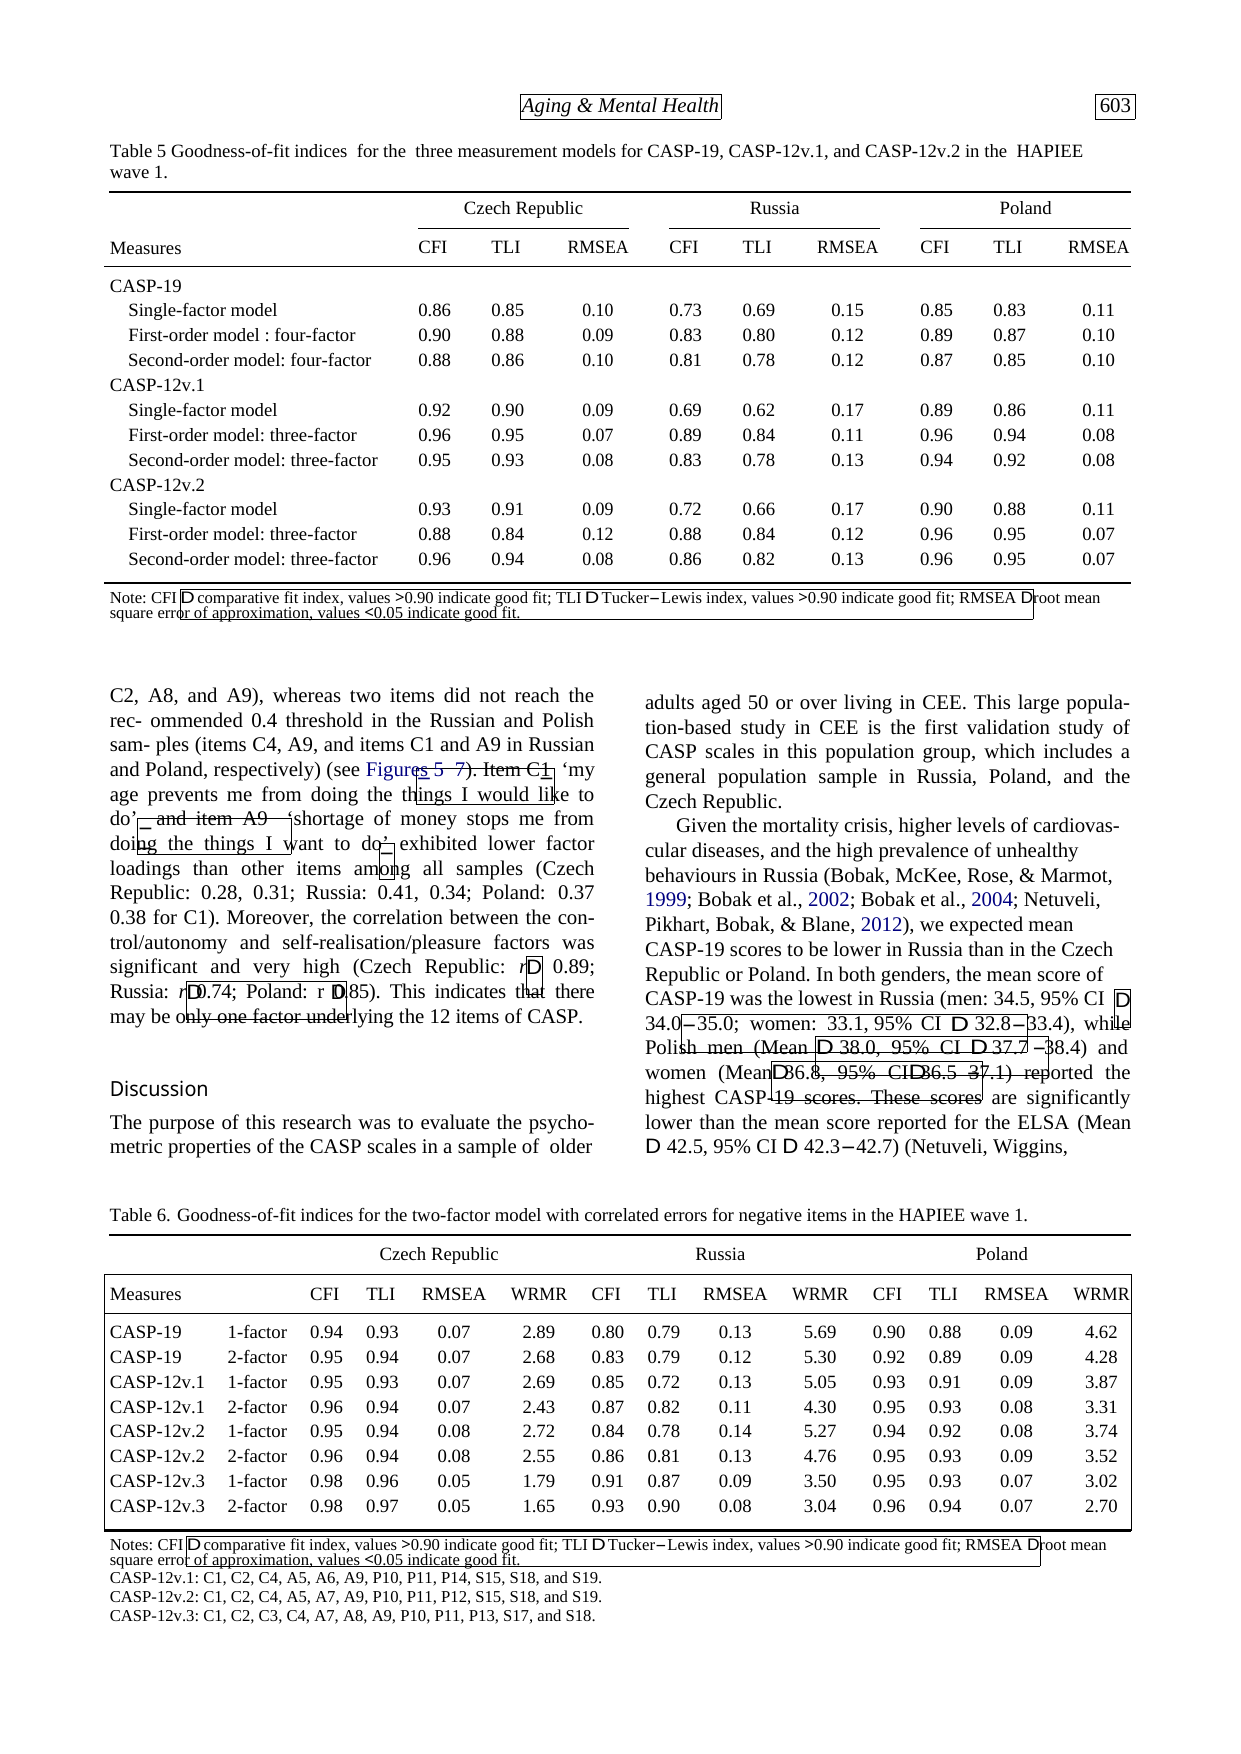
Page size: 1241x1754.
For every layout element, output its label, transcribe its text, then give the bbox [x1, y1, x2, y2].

table_cell 2.55 [498, 1445, 568, 1470]
table_cell 0.12 [795, 523, 879, 548]
table_cell [629, 324, 669, 349]
table_cell 0.83 [629, 449, 722, 470]
table_cell [568, 1314, 591, 1346]
table_cell 3.31 [1060, 1396, 1131, 1420]
table_header WRMR [498, 1275, 568, 1313]
table_cell [920, 267, 973, 299]
table_cell 4.28 [1060, 1346, 1131, 1371]
table_cell 0.83 [669, 324, 722, 349]
table_cell 0.17 [795, 399, 879, 423]
table_cell 4.76 [779, 1445, 849, 1470]
table_cell 0.83 [973, 299, 1046, 324]
table_cell 0.17 [795, 498, 879, 523]
table_cell 0.96 [873, 1495, 917, 1529]
table_cell CASP-12v.3 1-factor [105, 1470, 310, 1495]
table_header TLI [471, 229, 544, 266]
table_cell [1046, 371, 1131, 399]
table_cell [722, 267, 795, 299]
table_cell 0.12 [795, 324, 879, 349]
table_cell 0.86 [418, 299, 471, 324]
table_cell 0.13 [691, 1371, 779, 1396]
table_cell 0.94 [873, 1420, 917, 1445]
table_cell 0.10 [1046, 349, 1131, 371]
table_header TLI [973, 229, 1046, 266]
table_cell 0.05 [410, 1470, 497, 1495]
text Table 5 Goodness-of-fit indices for the three measurement models for CASP-19, CASP-12v.1, and CASP-12v.2 in the HAPIEE wave 1. [109, 141, 1093, 182]
table_cell 2.89 [498, 1314, 568, 1346]
table_cell 0.07 [410, 1314, 497, 1346]
text 0.38 for C1). Moreover, the correlation between the con- trol/autonomy and self-realisation/pleasure factors was significant and very high (Czech Republic: r 0.89; Russia: r 0.74; Poland: r 0.85). This indicates that there may be only one factor underlying the 12 items of CASP. [109, 905, 595, 1028]
table_cell [722, 371, 795, 399]
table_cell 0.96 [418, 548, 471, 582]
table_cell [471, 470, 544, 498]
table_header RMSEA [973, 1275, 1060, 1313]
table_cell [669, 470, 722, 498]
table_cell 0.93 [591, 1495, 636, 1529]
text Notes: CFI comparative fit index, values >0.90 indicate good fit; TLI Tucker Lewis index, values >0.90 indicate good fit; RMSEA root mean square error of approximation, values <0.05 indicate good fit. [109, 1537, 1111, 1570]
table_cell 0.84 [471, 523, 544, 548]
table_cell 0.13 [795, 548, 879, 582]
table_cell Second-order model: three-factor [104, 449, 418, 470]
text The purpose of this research was to evaluate the psycho- metric properties of the CASP scales in a sample of older [109, 1110, 595, 1158]
table_cell [880, 349, 920, 371]
table_cell 0.78 [722, 449, 795, 470]
table_cell 0.95 [310, 1420, 354, 1445]
table_cell CASP-12v.2 [104, 470, 418, 498]
table_cell 0.09 [973, 1445, 1060, 1470]
table_cell 0.84 [722, 523, 795, 548]
table_cell 0.92 [873, 1346, 917, 1371]
table_cell 0.88 [629, 523, 722, 548]
table_cell 0.89 [629, 424, 722, 448]
table_cell 0.10 [544, 349, 628, 371]
table_cell 0.07 [410, 1396, 497, 1420]
table_header TLI [917, 1275, 973, 1313]
table_cell 0.91 [591, 1470, 636, 1495]
table_cell 4.62 [1060, 1314, 1131, 1346]
table_cell [850, 1396, 873, 1420]
text women (Mean 36.8, 95% CI 36.5 37.1) reported the highest CASP-19 scores. These scores are significantly lower than the mean score reported for the ELSA (Mean D 42.5, 95% CI D 42.3-42.7) (Netuveli, Wiggins, [645, 1060, 1131, 1158]
table_cell [471, 371, 544, 399]
table_cell 0.88 [917, 1314, 973, 1346]
table_header CFI [873, 1275, 917, 1313]
table_cell 0.93 [873, 1371, 917, 1396]
table_cell 0.62 [722, 399, 795, 423]
table_cell [629, 470, 669, 498]
table_cell 0.86 [629, 548, 722, 582]
table_cell 0.07 [544, 424, 628, 448]
table_cell 0.09 [973, 1314, 1060, 1346]
table_cell 0.90 [636, 1495, 691, 1529]
table_header [880, 228, 920, 266]
table_cell [629, 349, 669, 371]
table_cell 0.11 [1046, 399, 1131, 423]
table_header CFI [669, 229, 722, 266]
table_cell [418, 470, 471, 498]
table_header RMSEA [795, 229, 879, 266]
table_cell 0.95 [310, 1371, 354, 1396]
table_cell [568, 1470, 591, 1495]
table_cell [544, 267, 628, 299]
table_cell 0.84 [722, 424, 795, 448]
table_cell [418, 267, 471, 299]
table_cell 0.86 [471, 349, 544, 371]
table_cell 0.96 [880, 424, 973, 448]
table_cell [568, 1445, 591, 1470]
table_cell 0.72 [636, 1371, 691, 1396]
table_cell [629, 267, 669, 299]
table_cell [973, 371, 1046, 399]
table_cell 0.90 [873, 1314, 917, 1346]
table_header CFI [418, 229, 471, 266]
table_cell 0.09 [544, 498, 628, 523]
table_cell CASP-12v.2 1-factor [105, 1420, 310, 1445]
table_cell 0.11 [1046, 299, 1131, 324]
table_cell Second-order model: three-factor [104, 548, 418, 582]
table_cell 0.95 [418, 449, 471, 470]
table_cell 0.15 [795, 299, 879, 324]
table_cell 0.09 [973, 1371, 1060, 1396]
table_cell 0.96 [310, 1396, 354, 1420]
table_header TLI [636, 1275, 691, 1313]
table_cell 3.52 [1060, 1445, 1131, 1470]
table_header TLI [354, 1275, 410, 1313]
table_cell [669, 371, 722, 399]
table_cell CASP-12v.1 2-factor [105, 1396, 310, 1420]
table_cell 3.04 [779, 1495, 849, 1529]
table_cell [880, 267, 920, 299]
table_header RMSEA [410, 1275, 497, 1313]
table_cell 1.65 [498, 1495, 568, 1529]
table_cell 0.07 [973, 1470, 1060, 1495]
table_cell 0.85 [591, 1371, 636, 1396]
table_cell 0.92 [917, 1420, 973, 1445]
text Discussion [109, 1074, 595, 1103]
table_cell [850, 1314, 873, 1346]
table_cell 0.14 [691, 1420, 779, 1445]
text Czech Republic Russia Poland [464, 187, 1142, 219]
table_cell 2.68 [498, 1346, 568, 1371]
table_cell 0.13 [795, 449, 879, 470]
table_cell 0.87 [591, 1396, 636, 1420]
table_cell [1046, 267, 1131, 299]
table_cell 0.09 [691, 1470, 779, 1495]
table_cell 0.89 [920, 324, 973, 349]
table_cell 0.87 [973, 324, 1046, 349]
table_cell 0.96 [880, 548, 973, 582]
table_cell 0.85 [471, 299, 544, 324]
table_cell 0.79 [636, 1314, 691, 1346]
text Note: CFI comparative fit index, values >0.90 indicate good fit; TLI Tucker Lewis index, values >0.90 indicate good fit; RMSEA root mean square error of approximation, values <0.05 indicate good fit. [109, 590, 1104, 623]
table_cell [973, 470, 1046, 498]
table_cell 0.98 [310, 1470, 354, 1495]
table_cell 0.89 [917, 1346, 973, 1371]
table_cell 0.91 [471, 498, 544, 523]
table_cell 2.72 [498, 1420, 568, 1445]
table_cell First-order model : four-factor [104, 324, 418, 349]
table_cell 0.08 [544, 548, 628, 582]
table_cell 0.96 [310, 1445, 354, 1470]
table_cell Single-factor model [104, 299, 418, 324]
table_cell 0.84 [591, 1420, 636, 1445]
table_cell CASP-12v.1 1-factor [105, 1371, 310, 1396]
table_cell CASP-19 [104, 267, 418, 299]
table_cell 0.89 [880, 399, 973, 423]
table_cell 0.69 [629, 399, 722, 423]
text CASP-12v.2: C1, C2, C4, A5, A7, A9, P10, P11, P12, S15, S18, and S19. CASP-12v.3: C1, C2, C3, C4, A7, A8, A9, P10, P11, P13, S17, and S18. [109, 1587, 603, 1625]
table_cell 0.08 [973, 1420, 1060, 1445]
table_cell [850, 1470, 873, 1495]
table_header Measures [105, 1275, 310, 1313]
table_cell [568, 1346, 591, 1371]
table_header Measures [104, 228, 418, 266]
table_header WRMR [779, 1275, 849, 1313]
table_cell [669, 267, 722, 299]
table_cell 0.95 [873, 1470, 917, 1495]
table_header [629, 228, 669, 266]
table_cell [568, 1420, 591, 1445]
table_cell [920, 470, 973, 498]
table_header CFI [920, 229, 973, 266]
table_cell 0.05 [410, 1495, 497, 1529]
table_cell [568, 1495, 591, 1529]
table_cell 0.98 [310, 1495, 354, 1529]
table_cell [544, 371, 628, 399]
table_cell 0.94 [354, 1346, 410, 1371]
table_cell [471, 267, 544, 299]
table_cell 0.90 [471, 399, 544, 423]
table_cell 0.94 [471, 548, 544, 582]
table_cell 0.69 [722, 299, 795, 324]
table_cell 0.97 [354, 1495, 410, 1529]
table_cell 2.43 [498, 1396, 568, 1420]
table_cell 0.95 [873, 1445, 917, 1470]
table_cell [850, 1371, 873, 1396]
table_cell 0.07 [1046, 548, 1131, 582]
table_cell 0.95 [973, 523, 1046, 548]
table_cell 0.94 [354, 1445, 410, 1470]
table_cell 0.07 [973, 1495, 1060, 1529]
table_cell 0.08 [410, 1445, 497, 1470]
text Polish men (Mean 38.0, 95% CI 37.7 38.4) and [645, 1036, 1142, 1059]
table_cell 0.80 [722, 324, 795, 349]
table_cell 0.92 [418, 399, 471, 423]
table_header RMSEA [1046, 229, 1131, 266]
table_cell [850, 1346, 873, 1371]
table_cell 0.11 [795, 424, 879, 448]
table_cell [795, 470, 879, 498]
table_cell 5.27 [779, 1420, 849, 1445]
table_cell 0.86 [591, 1445, 636, 1470]
table_cell 0.08 [410, 1420, 497, 1445]
table_cell 0.90 [880, 498, 973, 523]
table_cell 0.94 [880, 449, 973, 470]
table_header WRMR [1060, 1275, 1131, 1313]
table_cell 0.85 [920, 299, 973, 324]
table_header TLI [722, 229, 795, 266]
table_cell 0.94 [917, 1495, 973, 1529]
table_cell [973, 267, 1046, 299]
table_cell 0.94 [310, 1314, 354, 1346]
table_cell 3.74 [1060, 1420, 1131, 1445]
table_cell 0.88 [418, 349, 471, 371]
table_cell 0.96 [418, 424, 471, 448]
table_cell 0.10 [544, 299, 628, 324]
table_cell [629, 299, 669, 324]
table_cell 5.05 [779, 1371, 849, 1396]
table_cell 0.07 [410, 1346, 497, 1371]
table_cell 0.93 [917, 1470, 973, 1495]
table_cell 0.83 [591, 1346, 636, 1371]
table_cell 0.07 [1046, 523, 1131, 548]
table_cell 0.78 [722, 349, 795, 371]
table_cell 3.87 [1060, 1371, 1131, 1396]
table_cell CASP-19 1-factor [105, 1314, 310, 1346]
table_cell 0.95 [973, 548, 1046, 582]
table_cell CASP-19 2-factor [105, 1346, 310, 1371]
table_cell 0.82 [636, 1396, 691, 1420]
table_cell 0.72 [629, 498, 722, 523]
table_cell 0.91 [917, 1371, 973, 1396]
table_cell [880, 324, 920, 349]
table_cell 0.08 [544, 449, 628, 470]
table_cell [629, 371, 669, 399]
table_cell [568, 1396, 591, 1420]
table_cell 0.78 [636, 1420, 691, 1445]
table_cell 0.80 [591, 1314, 636, 1346]
table_cell 0.88 [973, 498, 1046, 523]
table_cell [850, 1495, 873, 1529]
table_cell 0.85 [973, 349, 1046, 371]
table_cell [850, 1445, 873, 1470]
table_cell 0.79 [636, 1346, 691, 1371]
table_cell 0.10 [1046, 324, 1131, 349]
table_cell CASP-12v.1 [104, 371, 418, 399]
table_cell 0.93 [354, 1371, 410, 1396]
table_cell 0.96 [354, 1470, 410, 1495]
table_cell 4.30 [779, 1396, 849, 1420]
text C2, A8, and A9), whereas two items did not reach the rec- ommended 0.4 threshold in the Russian and Polish sam- ples (items C4, A9, and items C1 and A9 in Russian and Poland, respectively) (see Figures 5 7). Item C1 ‘my age prevents me from doing the things I would like to do’ and item A9 ‘shortage of money stops me from doing the things I want to do’ exhibited lower factor loadings than other items among all samples (Czech Republic: 0.28, 0.31; Russia: 0.41, 0.34; Poland: 0.37 [109, 683, 595, 904]
table_cell Single-factor model [104, 498, 418, 523]
table_header RMSEA [544, 229, 628, 266]
text Given the mortality crisis, higher levels of cardiovas- cular diseases, and the high prevalence of unhealthy behaviours in Russia (Bobak, McKee, Rose, & Marmot, 1999; Bobak et al., 2002; Bobak et al., 2004; Netuveli, Pikhart, Bobak, & Blane, 2012), we expected mean CASP-19 scores to be lower in Russia than in the Czech Republic or Poland. In both genders, the mean score of CASP-19 was the lowest in Russia (men: 34.5, 95% CI 34.0 35.0; women: 33.1, 95% CI 32.8 33.4), while [645, 813, 1131, 1035]
table_cell 0.11 [691, 1396, 779, 1420]
table_cell 0.13 [691, 1445, 779, 1470]
table_cell CASP-12v.3 2-factor [105, 1495, 310, 1529]
table_cell 0.08 [691, 1495, 779, 1529]
table_cell 0.94 [973, 424, 1046, 448]
table_cell 0.13 [691, 1314, 779, 1346]
table_cell 3.50 [779, 1470, 849, 1495]
table_cell 0.09 [544, 399, 628, 423]
table_cell [568, 1371, 591, 1396]
table_cell 0.86 [973, 399, 1046, 423]
text CASP-12v.1: C1, C2, C4, A5, A6, A9, P10, P11, P14, S15, S18, and S19. [109, 1570, 1142, 1587]
table_cell 0.09 [973, 1346, 1060, 1371]
table_cell 2.69 [498, 1371, 568, 1396]
table_cell 0.82 [722, 548, 795, 582]
table_cell 0.08 [1046, 424, 1131, 448]
table_cell 0.88 [418, 523, 471, 548]
table_cell 0.12 [795, 349, 879, 371]
table_cell 0.87 [636, 1470, 691, 1495]
table_cell [544, 470, 628, 498]
table_header [850, 1275, 873, 1313]
table_cell [920, 371, 973, 399]
table_cell 0.11 [1046, 498, 1131, 523]
table_cell 0.92 [973, 449, 1046, 470]
table_cell First-order model: three-factor [104, 523, 418, 548]
table_cell 0.08 [973, 1396, 1060, 1420]
table_cell 5.69 [779, 1314, 849, 1346]
table_cell 0.94 [354, 1420, 410, 1445]
table_cell 1.79 [498, 1470, 568, 1495]
table_cell 0.95 [471, 424, 544, 448]
table_cell 0.87 [920, 349, 973, 371]
table_cell [1046, 470, 1131, 498]
table_cell 0.12 [544, 523, 628, 548]
table_cell 5.30 [779, 1346, 849, 1371]
table_cell [418, 371, 471, 399]
table_cell 0.95 [310, 1346, 354, 1371]
table_cell 0.95 [873, 1396, 917, 1420]
table_header RMSEA [691, 1275, 779, 1313]
table_header CFI [591, 1275, 636, 1313]
table_cell [880, 299, 920, 324]
table_cell 0.93 [418, 498, 471, 523]
table_cell 0.93 [471, 449, 544, 470]
table_cell 0.96 [880, 523, 973, 548]
table_cell [795, 371, 879, 399]
text adults aged 50 or over living in CEE. This large popula- tion-based study in CEE is the first validation study of CASP scales in this population group, which includes a general population sample in Russia, Poland, and the Czech Republic. [645, 690, 1131, 813]
table_cell [880, 470, 920, 498]
table_cell 2.70 [1060, 1495, 1131, 1529]
table_cell [795, 267, 879, 299]
text Table 6. Goodness-of-fit indices for the two-factor model with correlated errors for negative items in the HAPIEE wave 1. Czech Republic Russia Poland [109, 1204, 1035, 1265]
table_cell Single-factor model [104, 399, 418, 423]
table_cell CASP-12v.2 2-factor [105, 1445, 310, 1470]
table_cell 0.93 [354, 1314, 410, 1346]
table_cell Second-order model: four-factor [104, 349, 418, 371]
table_cell 0.88 [471, 324, 544, 349]
table_cell 0.73 [669, 299, 722, 324]
table_cell 0.66 [722, 498, 795, 523]
table_cell [722, 470, 795, 498]
table_cell 0.81 [636, 1445, 691, 1470]
table_cell 0.93 [917, 1396, 973, 1420]
table_cell [880, 371, 920, 399]
table_cell 0.90 [418, 324, 471, 349]
table_cell First-order model: three-factor [104, 424, 418, 448]
table_cell 3.02 [1060, 1470, 1131, 1495]
table_cell 0.93 [917, 1445, 973, 1470]
table_cell 0.09 [544, 324, 628, 349]
table_cell 0.81 [669, 349, 722, 371]
table_cell [850, 1420, 873, 1445]
table_cell 0.07 [410, 1371, 497, 1396]
table_cell 0.94 [354, 1396, 410, 1420]
table_cell 0.08 [1046, 449, 1131, 470]
table_header [568, 1275, 591, 1313]
table_cell 0.12 [691, 1346, 779, 1371]
table_header CFI [310, 1275, 354, 1313]
